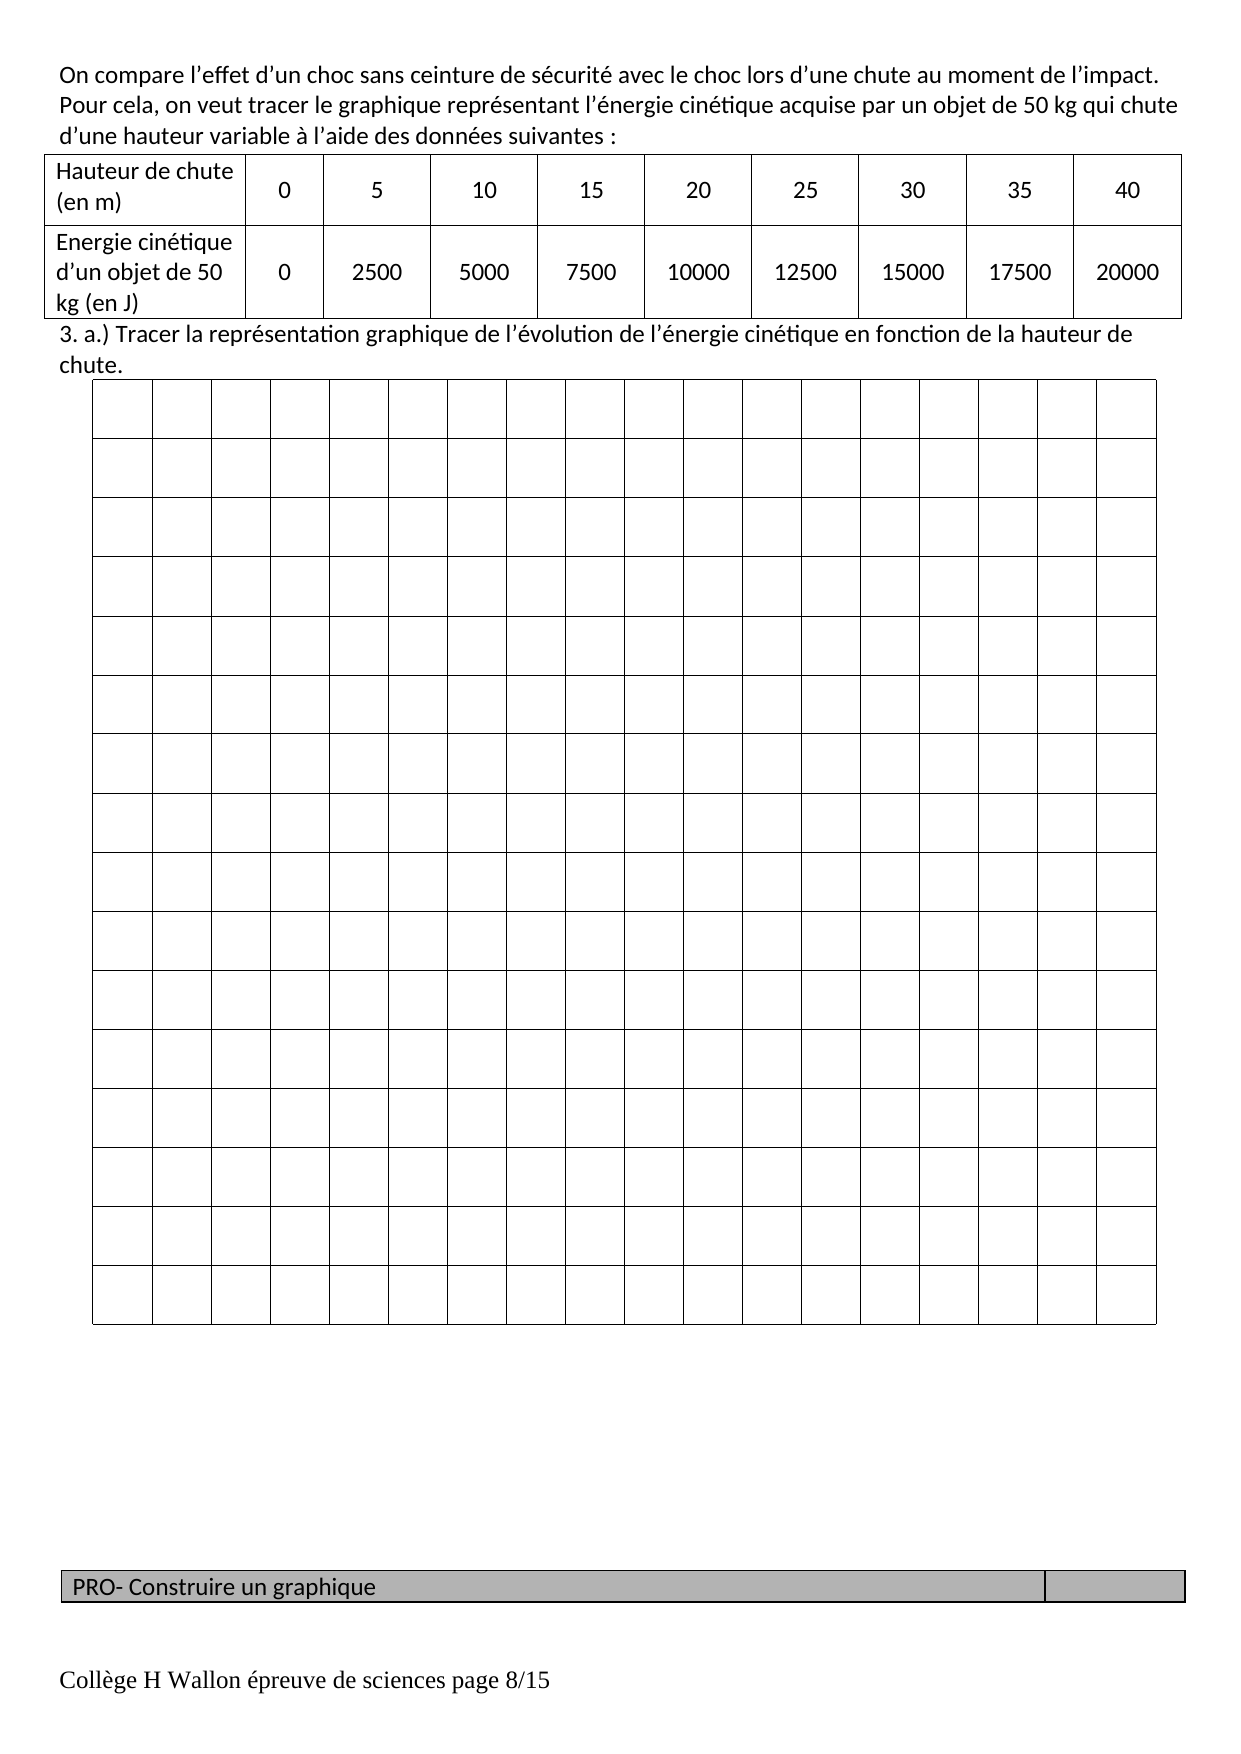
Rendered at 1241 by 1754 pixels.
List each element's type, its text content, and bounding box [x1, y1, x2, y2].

table_header 40 [1074, 155, 1181, 225]
table_header Hauteur de chute (en m) [45, 155, 245, 225]
table_header PRO- Construire un graphique [62, 1571, 1044, 1601]
table_cell 15000 [859, 226, 966, 317]
table_cell 17500 [967, 226, 1073, 317]
table_header 35 [967, 155, 1073, 225]
text On compare l’effet d’un choc sans ceinture de sécurité avec le choc lors d’une chute au moment de l’impact. Pour cela, on veut tracer le graphique représentant l’énergie cinétique acquise par un objet de 50 kg qui chute d’une hauteur variable à l’aide des données suivantes : [59, 59, 1181, 151]
table_cell 5000 [431, 226, 537, 317]
table_header 25 [752, 155, 858, 225]
table_header [1046, 1571, 1184, 1601]
table_header 5 [324, 155, 430, 225]
text 3. a.) Tracer la représentation graphique de l’évolution de l’énergie cinétique en fonction de la hauteur de chute. [59, 319, 1181, 379]
table_header 30 [859, 155, 966, 225]
table_header 0 [246, 155, 323, 225]
table_cell Energie cinétique d’un objet de 50 kg (en J) [45, 226, 245, 317]
table_cell 2500 [324, 226, 430, 317]
table_cell 0 [246, 226, 323, 317]
table_header 10 [431, 155, 537, 225]
table_header 20 [645, 155, 751, 225]
table_cell 10000 [645, 226, 751, 317]
table_cell 12500 [752, 226, 858, 317]
table_cell 20000 [1074, 226, 1181, 317]
table_header 15 [538, 155, 644, 225]
table_cell 7500 [538, 226, 644, 317]
